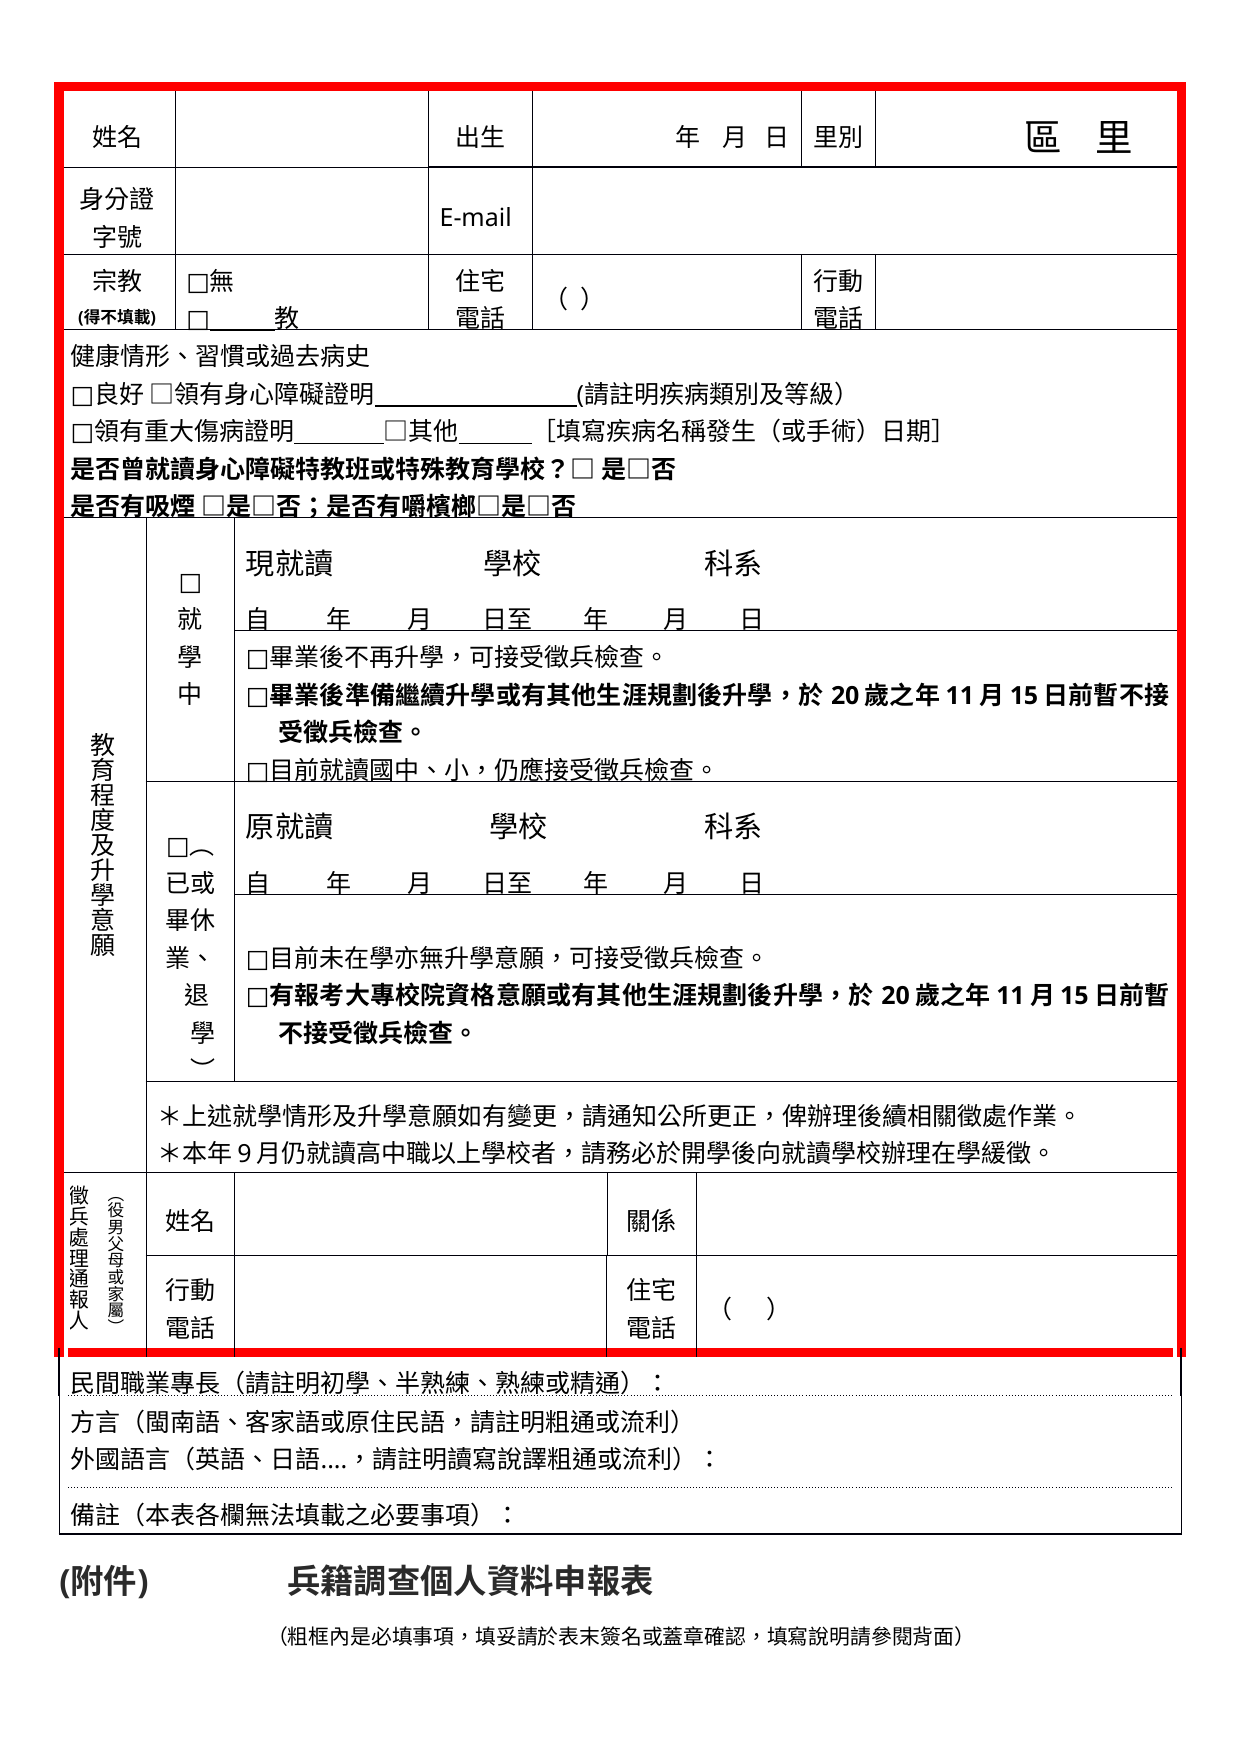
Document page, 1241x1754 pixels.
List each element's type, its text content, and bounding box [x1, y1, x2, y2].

text （粗框內是必填事項，填妥請於表末簽名或蓋章確認，填寫說明請參閱背面） [59, 1610, 1181, 1648]
table_cell （ ） [533, 255, 801, 329]
table_cell 住宅 電話 [607, 1256, 696, 1348]
table_cell 行動 電話 [147, 1256, 234, 1348]
table_header 出生 [429, 91, 532, 166]
table_header 里別 [802, 91, 875, 166]
table_cell □目前未在學亦無升學意願，可接受徵兵檢查。 □有報考大專校院資格意願或有其他生涯規劃後升學，於20歲之年11月15日前暫不接受徵兵檢查。 [235, 895, 1177, 1081]
table_cell □畢業後不再升學，可接受徵兵檢查。 □畢業後準備繼續升學或有其他生涯規劃後升學，於20歲之年11月15日前暫不接受徵兵檢查。 □目前就讀國中、小，仍應接受徵兵檢查。 [235, 631, 1177, 781]
table_cell 宗教 (得不填載) [64, 255, 175, 329]
table_cell 住宅 電話 [429, 255, 532, 329]
table_cell □ 就 學 中 [147, 518, 234, 781]
table_cell [533, 168, 1177, 254]
table_cell 健康情形、習慣或過去病史 □良好 □領有身心障礙證明 (請註明疾病類別及等級） □領有重大傷病證明 □其他 ［填寫疾病名稱發生（或手術）日期］ 是否曾就讀身心障礙特教班或特殊教育學校？□ 是□否 是否有吸煙 □是□否；是否有嚼檳榔□是□否 [64, 330, 1177, 517]
table_cell E-mail [429, 168, 532, 254]
table_cell [176, 168, 428, 254]
table_cell 身分證 字號 [64, 168, 175, 254]
table_header 區 里 [876, 91, 1177, 166]
table_cell ＊上述就學情形及升學意願如有變更，請通知公所更正，俾辦理後續相關徵處作業。 ＊本年9月仍就讀高中職以上學校者，請務必於開學後向就讀學校辦理在學緩徵。 [147, 1082, 1177, 1172]
table_cell 原就讀 學校 科系 自 年 月 日至 年 月 日 [235, 782, 1177, 894]
table_cell [697, 1173, 1177, 1254]
text (附件) 兵籍調查個人資料申報表 [59, 1535, 1181, 1610]
table_cell （役男父母或家屬） 徵兵處理通報人 [64, 1173, 146, 1348]
table_cell [876, 255, 1177, 329]
table_cell （ ） [697, 1256, 1177, 1348]
table_header 姓名 [64, 91, 175, 166]
table_cell 教育程度及升學意願 [64, 518, 146, 1172]
table_cell □無 □ 教 [176, 255, 428, 329]
table_header 年 月 日 [533, 91, 801, 166]
table_header [176, 91, 428, 166]
table_cell 民間職業專長（請註明初學、半熟練、熟練或精通）： [60, 1348, 1180, 1394]
table_cell 姓名 [147, 1173, 234, 1254]
table_cell [235, 1256, 606, 1348]
table_cell □︵ 已或 畢休 業、 退 學 ︶ [147, 782, 234, 1081]
table_cell 備註（本表各欄無法填載之必要事項）： [60, 1487, 1181, 1533]
table_cell [235, 1173, 607, 1254]
table_cell 行動 電話 [802, 255, 875, 329]
table_cell 現就讀 學校 科系 自 年 月 日至 年 月 日 [235, 518, 1177, 630]
table_cell 關係 [608, 1173, 696, 1254]
table_cell 方言（閩南語、客家語或原住民語，請註明粗通或流利） 外國語言（英語、日語....，請註明讀寫說譯粗通或流利）： [60, 1395, 1181, 1487]
